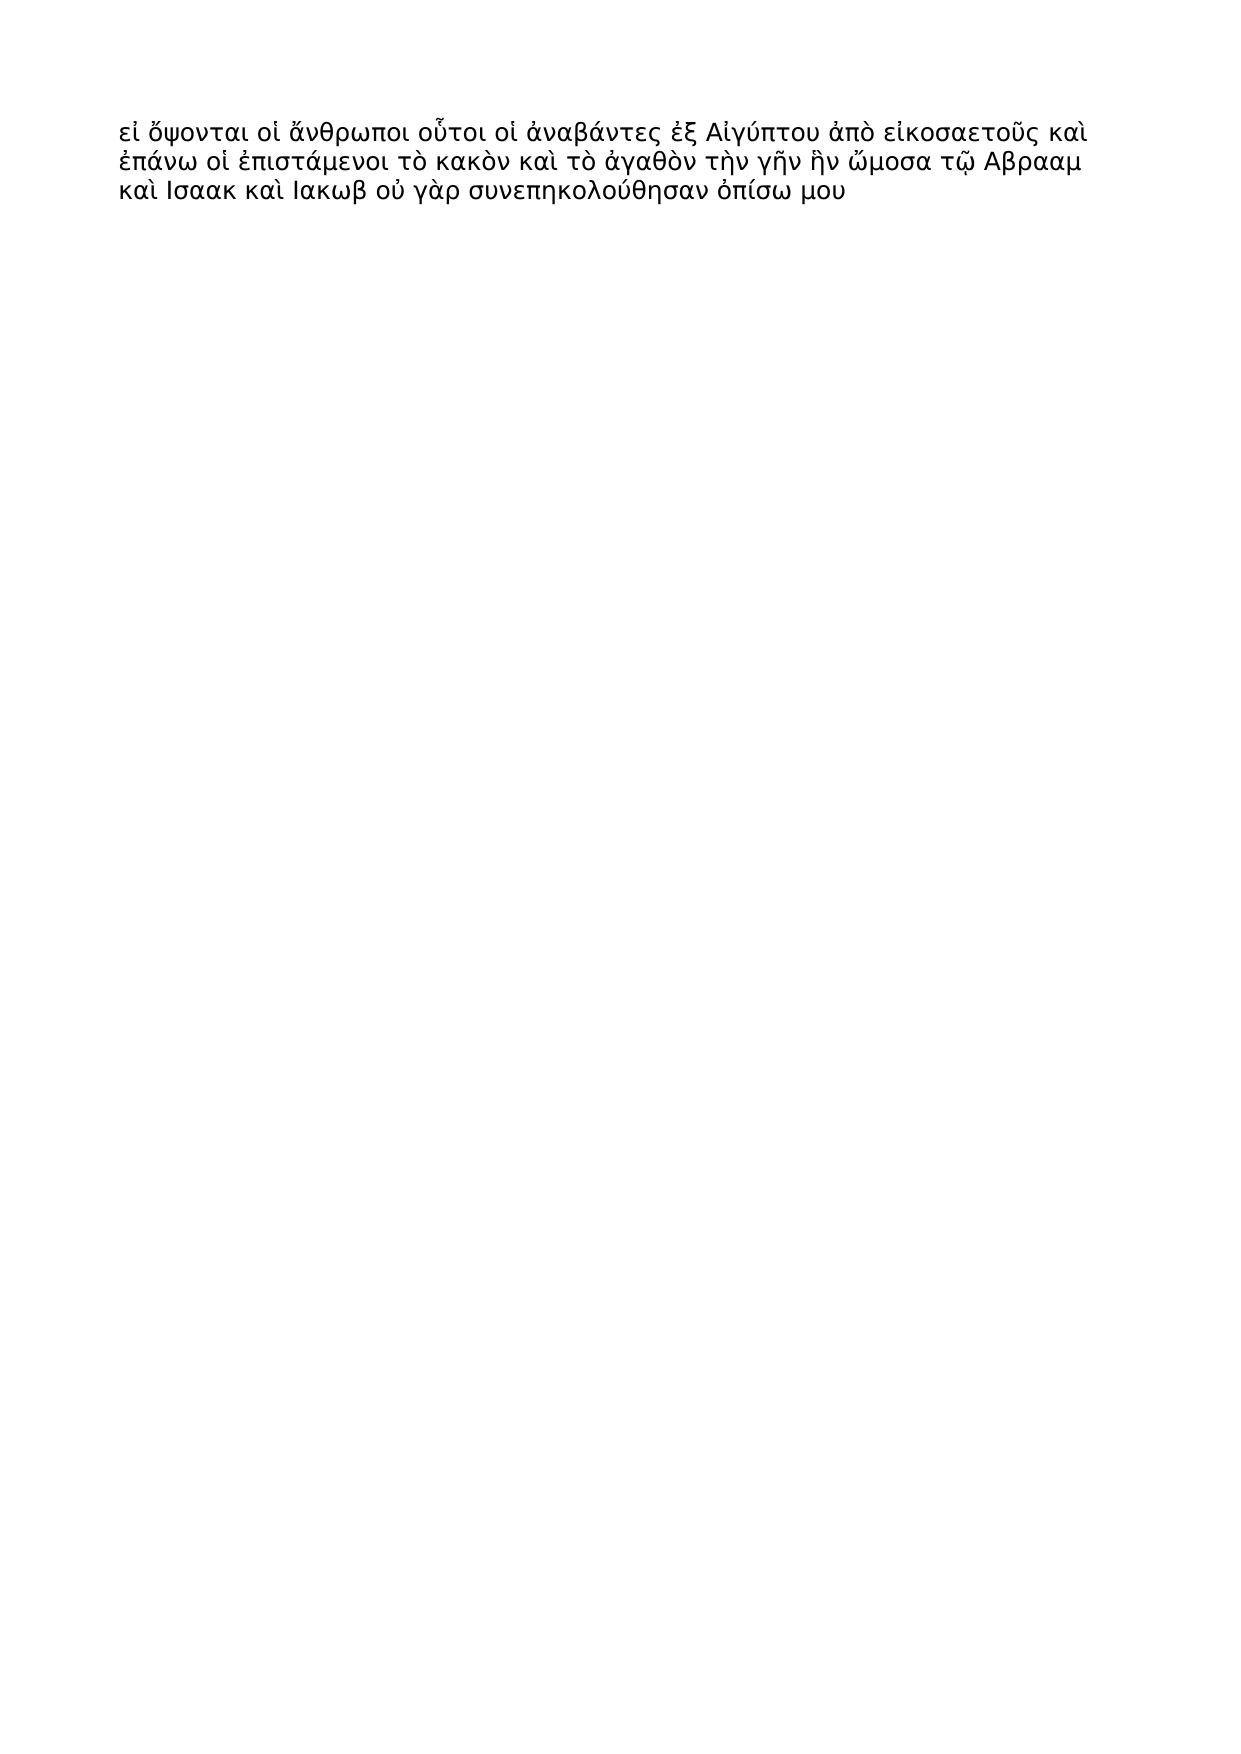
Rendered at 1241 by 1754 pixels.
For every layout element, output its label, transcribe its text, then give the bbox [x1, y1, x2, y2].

text εἰ ὄψονται οἱ ἄνθρωποι οὗτοι οἱ ἀναβάντες ἐξ Αἰγύπτου ἀπὸ εἰκοσαετοῦς καὶ ἐπάνω οἱ ἐπιστάμενοι τὸ κακὸν καὶ τὸ ἀγαθὸν τὴν γῆν ἣν ὤμοσα τῷ Αβρααμ καὶ Ισαακ καὶ Ιακωβ οὐ γὰρ συνεπηκολούθησαν ὀπίσω μου [118, 118, 1122, 206]
